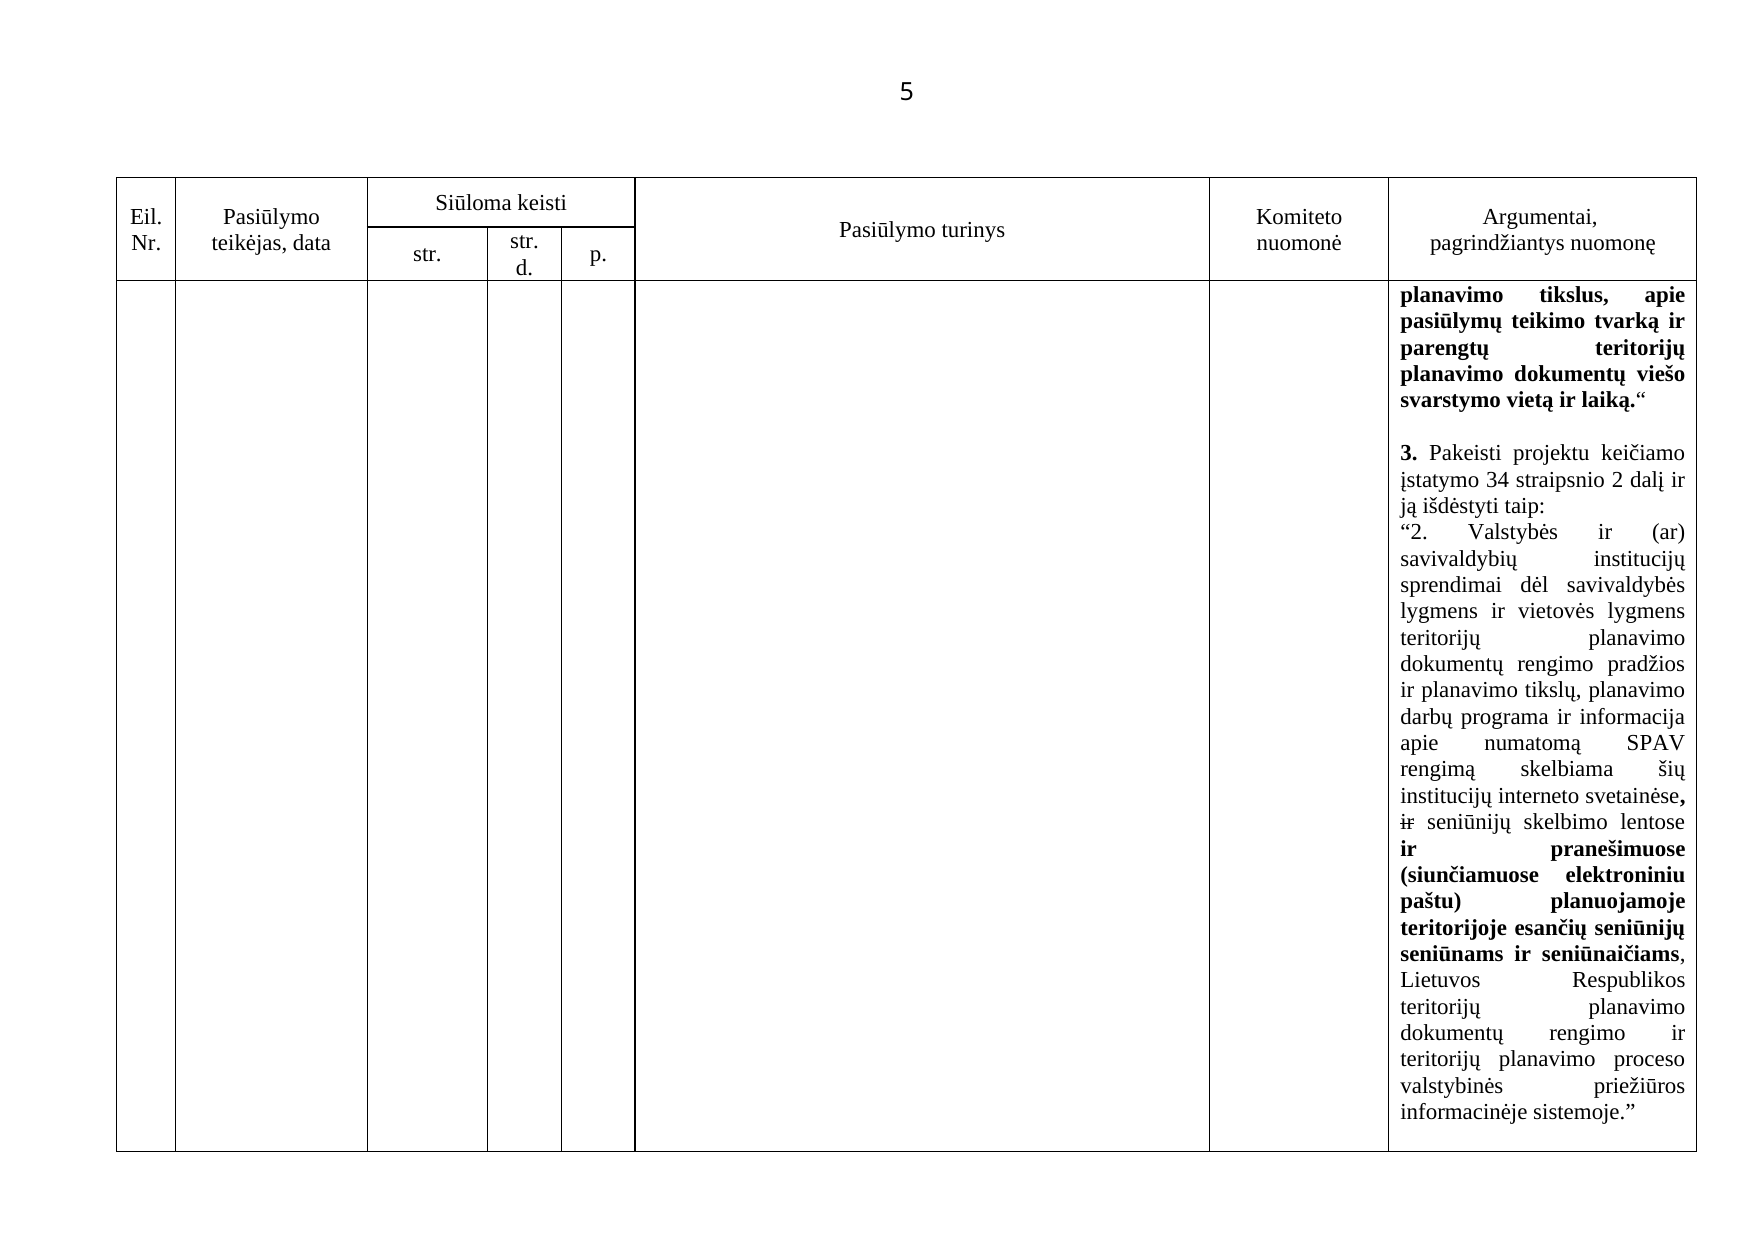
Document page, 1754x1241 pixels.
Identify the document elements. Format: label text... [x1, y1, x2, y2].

table_cell [1210, 281, 1388, 1151]
table_cell [368, 281, 487, 1151]
table_header Komiteto nuomonė [1210, 178, 1388, 280]
table_cell [117, 281, 175, 1151]
table_cell planavimo tikslus, apie pasiūlymų teikimo tvarką ir parengtų teritorijų planavimo dokumentų viešo svarstymo vietą ir laiką.“ 3. Pakeisti projektu keičiamo įstatymo 34 straipsnio 2 dalį ir ją išdėstyti taip: “2. Valstybės ir (ar) savivaldybių institucijų sprendimai dėl savivaldybės lygmens ir vietovės lygmens teritorijų planavimo dokumentų rengimo pradžios ir planavimo tikslų, planavimo darbų programa ir informacija apie numatomą SPAV rengimą skelbiama šių institucijų interneto svetainėse, ir seniūnijų skelbimo lentose ir pranešimuose (siunčiamuose elektroniniu paštu) planuojamoje teritorijoje esančių seniūnijų seniūnams ir seniūnaičiams, Lietuvos Respublikos teritorijų planavimo dokumentų rengimo ir teritorijų planavimo proceso valstybinės priežiūros informacinėje sistemoje.” [1389, 281, 1696, 1151]
table_cell p. [562, 228, 634, 280]
table_cell [636, 281, 1209, 1151]
table_header Argumentai, pagrindžiantys nuomonę [1389, 178, 1696, 280]
table_cell str. d. [488, 228, 561, 280]
table_header Eil. Nr. [117, 178, 175, 280]
table_header Siūloma keisti [368, 178, 634, 226]
table_cell str. [368, 228, 487, 280]
table_cell [176, 281, 367, 1151]
table_header Pasiūlymo turinys [636, 178, 1209, 280]
table_cell [562, 281, 634, 1151]
table_cell [488, 281, 561, 1151]
table_header Pasiūlymo teikėjas, data [176, 178, 367, 280]
